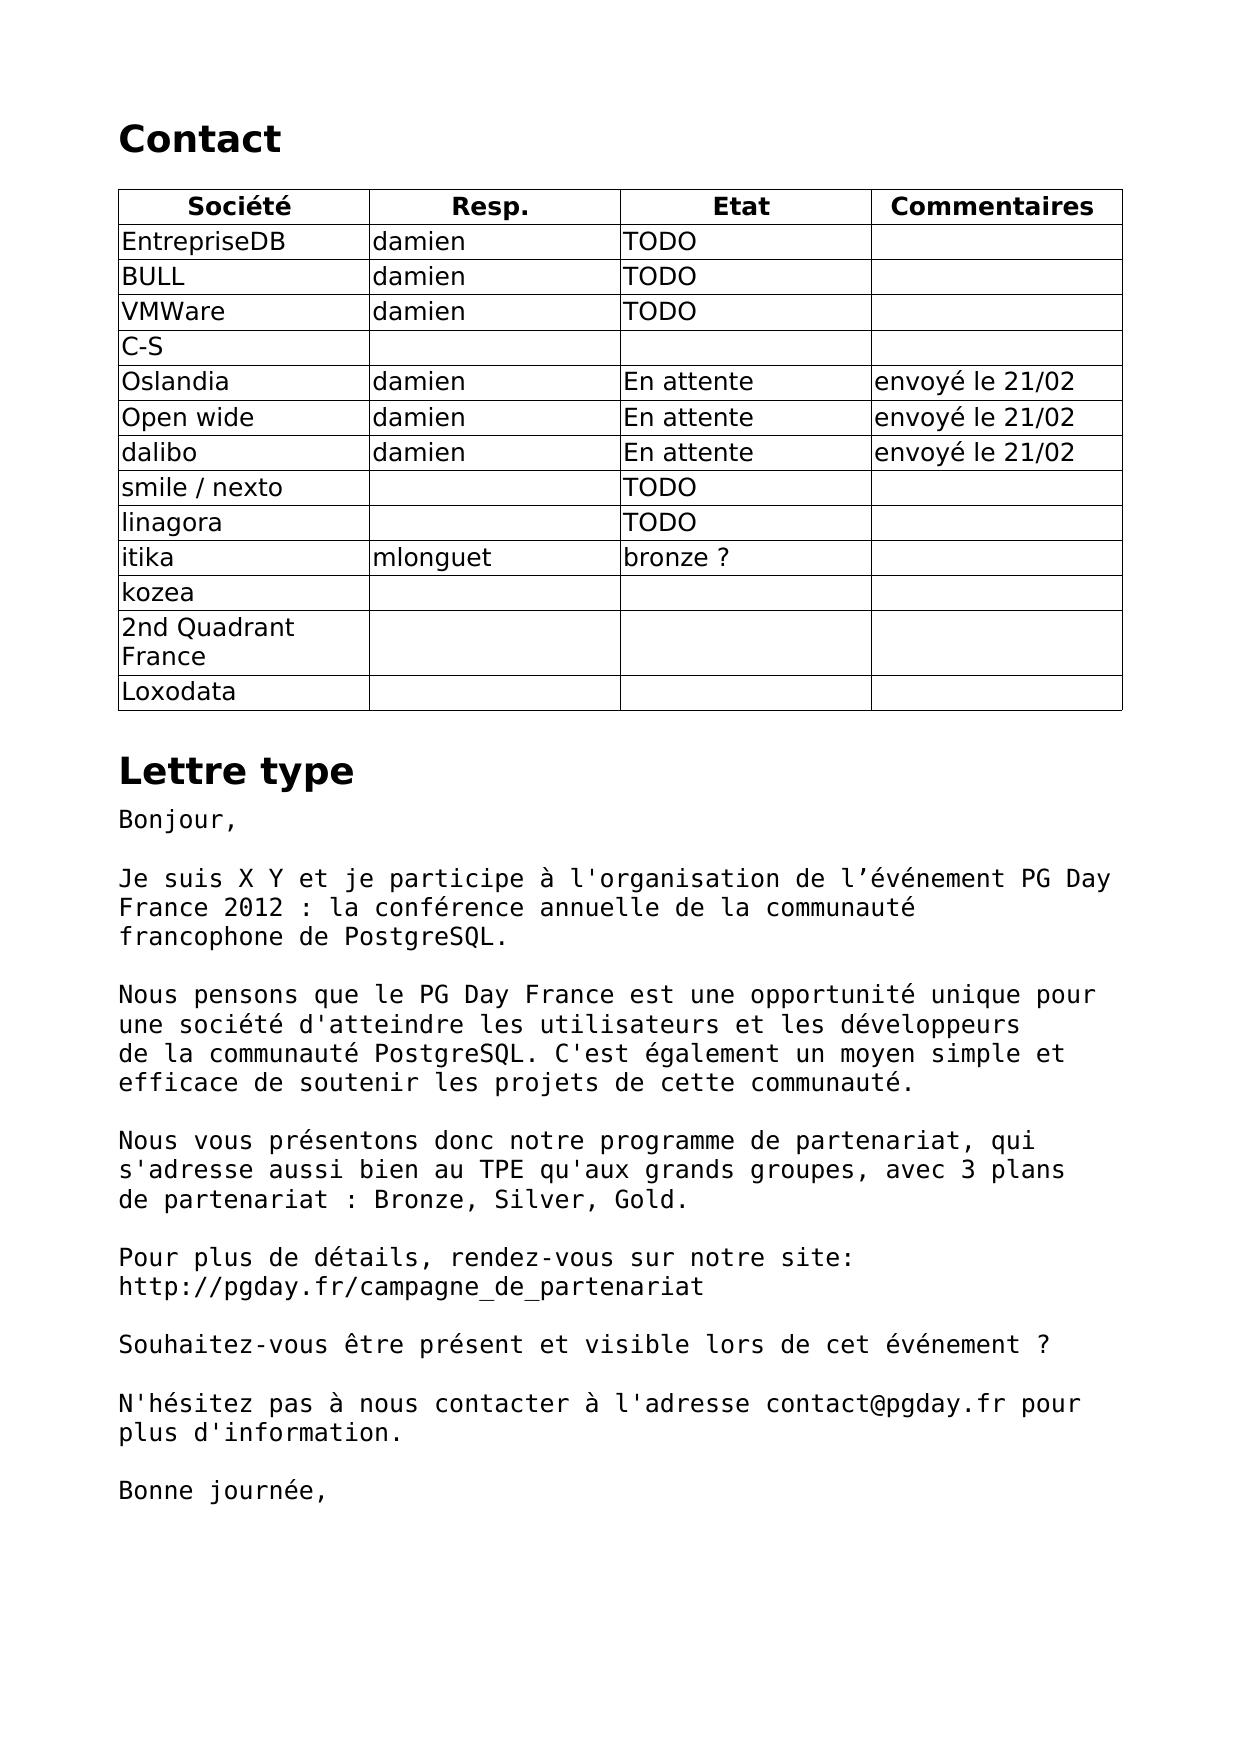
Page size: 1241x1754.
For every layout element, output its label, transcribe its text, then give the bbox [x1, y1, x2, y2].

table_cell [872, 225, 1122, 259]
table_cell En attente [621, 401, 871, 435]
table_cell En attente [621, 366, 871, 400]
table_cell dalibo [119, 436, 369, 470]
table_cell TODO [621, 225, 871, 259]
text Bonjour, Je suis X Y et je participe à l'organisation de l’événement PG Day France 2012 : la conférence annuelle de la communauté francophone de PostgreSQL. Nous pensons que le PG Day France est une opportunité unique pour une société d'atteindre les utilisateurs et les développeurs de la communauté PostgreSQL. C'est également un moyen simple et efficace de soutenir les projets de cette communauté. Nous vous présentons donc notre programme de partenariat, qui s'adresse aussi bien au TPE qu'aux grands groupes, avec 3 plans de partenariat : Bronze, Silver, Gold. Pour plus de détails, rendez-vous sur notre site: http://pgday.fr/campagne_de_partenariat Souhaitez-vous être présent et visible lors de cet événement ? N'hésitez pas à nous contacter à l'adresse contact@pgday.fr pour plus d'information. Bonne journée, [118, 806, 1122, 1506]
table_cell TODO [621, 471, 871, 505]
table_cell [872, 331, 1122, 364]
table_cell Loxodata [119, 676, 369, 710]
table_cell TODO [621, 260, 871, 294]
table_cell damien [370, 366, 620, 400]
table_header Resp. [370, 190, 620, 224]
table_header Etat [621, 190, 871, 224]
table_cell [621, 611, 871, 674]
subtitle Lettre type [118, 749, 1122, 793]
table_cell [621, 676, 871, 710]
table_cell [872, 576, 1122, 610]
table_cell [872, 295, 1122, 329]
table_cell envoyé le 21/02 [872, 401, 1122, 435]
table_cell [621, 576, 871, 610]
table_cell [370, 506, 620, 540]
table_cell VMWare [119, 295, 369, 329]
table_cell damien [370, 295, 620, 329]
table_cell smile / nexto [119, 471, 369, 505]
table_cell [872, 541, 1122, 575]
table_cell [872, 611, 1122, 674]
table_cell [370, 471, 620, 505]
table_cell linagora [119, 506, 369, 540]
table_cell [872, 506, 1122, 540]
table_cell [370, 676, 620, 710]
table_header Société [119, 190, 369, 224]
table_cell damien [370, 260, 620, 294]
table_cell damien [370, 401, 620, 435]
table_cell [872, 260, 1122, 294]
table_cell bronze ? [621, 541, 871, 575]
subtitle Contact [118, 118, 1122, 162]
table_cell [370, 611, 620, 674]
table_cell envoyé le 21/02 [872, 366, 1122, 400]
table_cell TODO [621, 295, 871, 329]
table_cell EntrepriseDB [119, 225, 369, 259]
table_cell [370, 576, 620, 610]
table_cell C-S [119, 331, 369, 364]
table_cell BULL [119, 260, 369, 294]
table_cell itika [119, 541, 369, 575]
table_header Commentaires [872, 190, 1122, 224]
table_cell 2nd Quadrant France [119, 611, 369, 674]
table_cell TODO [621, 506, 871, 540]
table_cell kozea [119, 576, 369, 610]
table_cell [872, 676, 1122, 710]
table_cell envoyé le 21/02 [872, 436, 1122, 470]
table_cell damien [370, 436, 620, 470]
table_cell Open wide [119, 401, 369, 435]
table_cell En attente [621, 436, 871, 470]
table_cell [621, 331, 871, 364]
table_cell mlonguet [370, 541, 620, 575]
table_cell Oslandia [119, 366, 369, 400]
table_cell [872, 471, 1122, 505]
table_cell damien [370, 225, 620, 259]
table_cell [370, 331, 620, 364]
